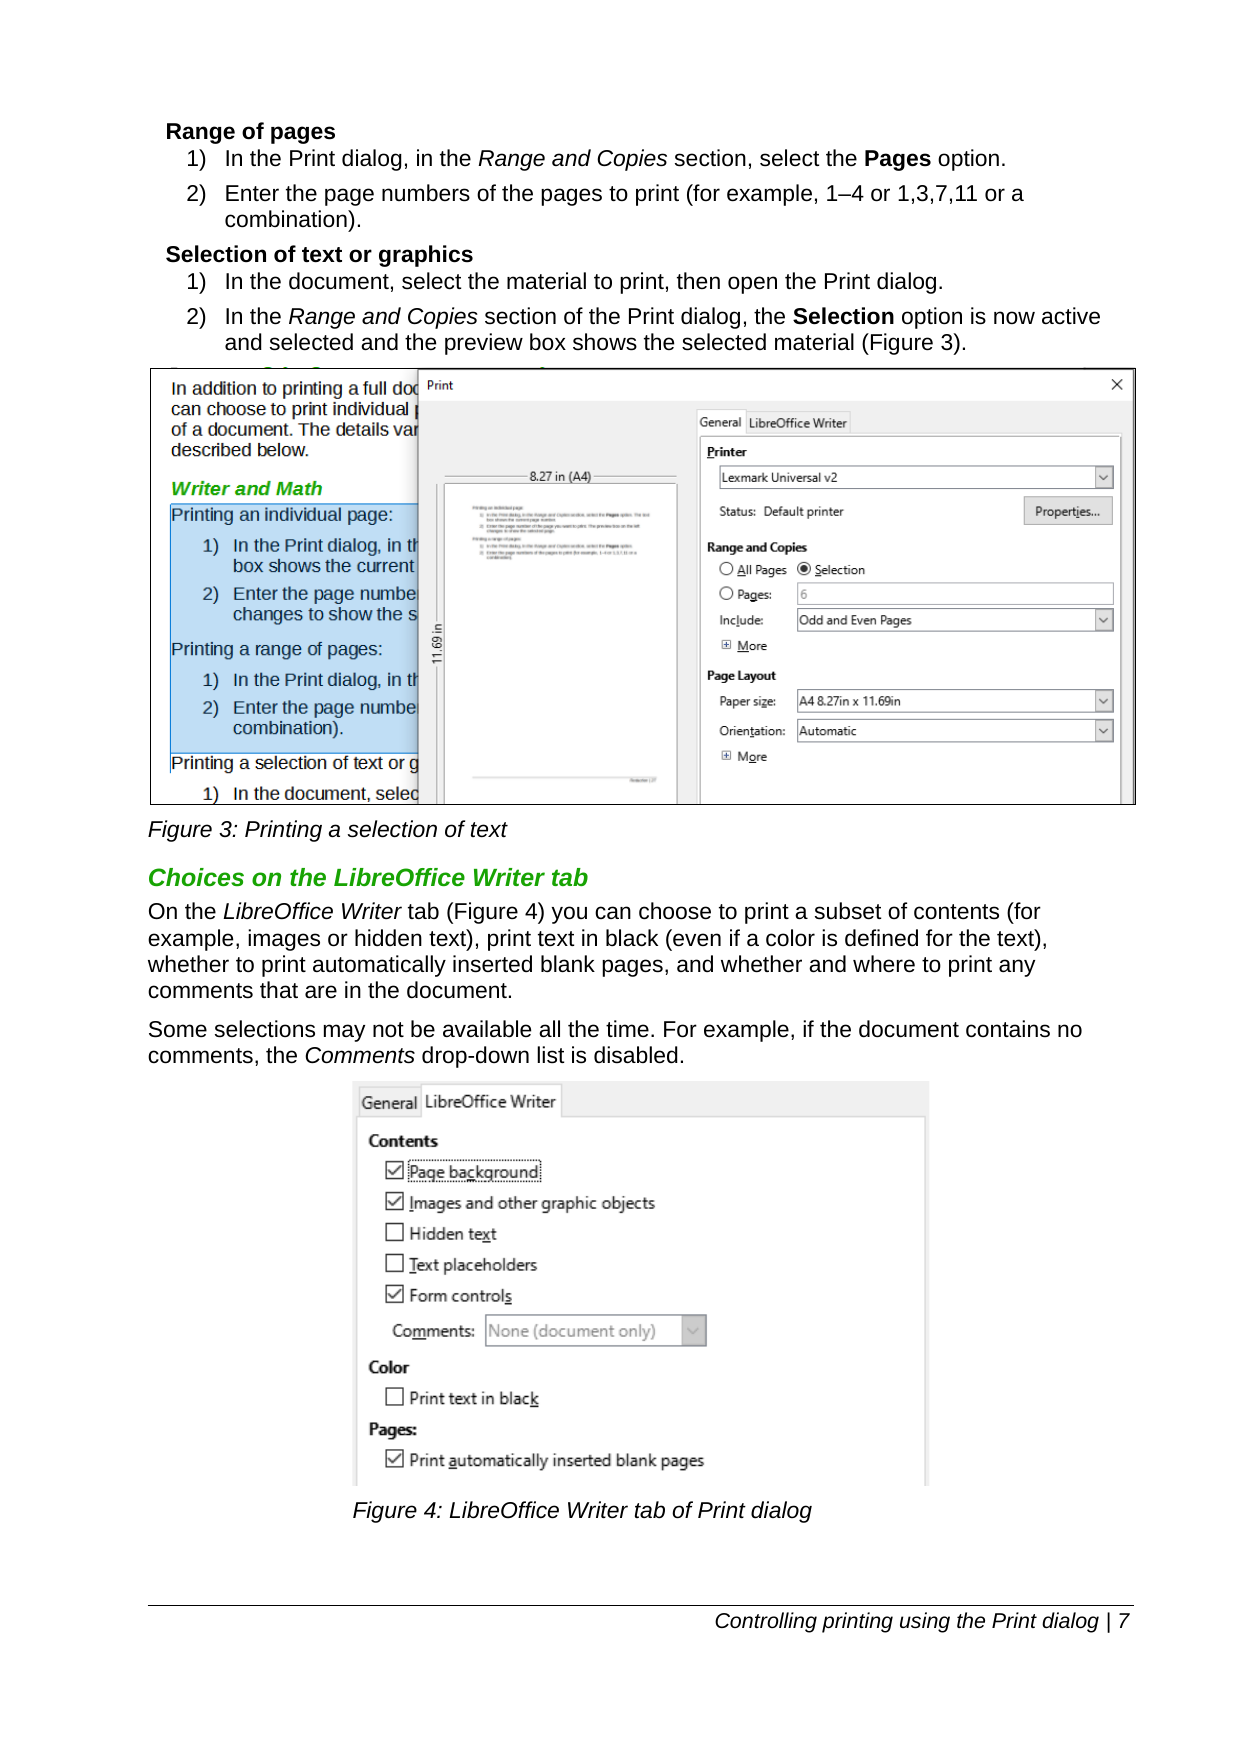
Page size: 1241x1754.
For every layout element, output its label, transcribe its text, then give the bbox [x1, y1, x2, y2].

list In the Range and Copies section of the Print dialog, the Selection option is now active and selected and the preview box shows the selected material (Figure 3). [207, 303, 1134, 356]
list Enter the page numbers of the pages to print (for example, 1–4 or 1,3,7,11 or a combination). [207, 180, 1134, 232]
list In the Print dialog, in the Range and Copies section, select the Pages option. [207, 144, 1134, 171]
picture [352, 1081, 930, 1486]
text On the LibreOffice Writer tab (Figure 4) you can choose to print a subset of contents (for example, images or hidden text), print text in black (even if a color is defined for the text), whether to print automatically inserted blank pages, and whether and where to print any comments that are in the document. [148, 898, 1134, 1003]
list In the document, select the material to print, then open the Print dialog. [207, 268, 1134, 294]
text Some selections may not be available all the time. For example, if the document contains no comments, the Comments drop-down list is disabled. [148, 1016, 1134, 1069]
subtitle Choices on the LibreOffice Writer tab [148, 863, 1134, 892]
text Figure 4: LibreOffice Writer tab of Print dialog [352, 1497, 929, 1523]
text Range of pages [165, 118, 1134, 144]
text Selection of text or graphics [165, 241, 1134, 268]
picture [151, 369, 1135, 804]
text Figure 3: Printing a selection of text [148, 816, 1138, 843]
